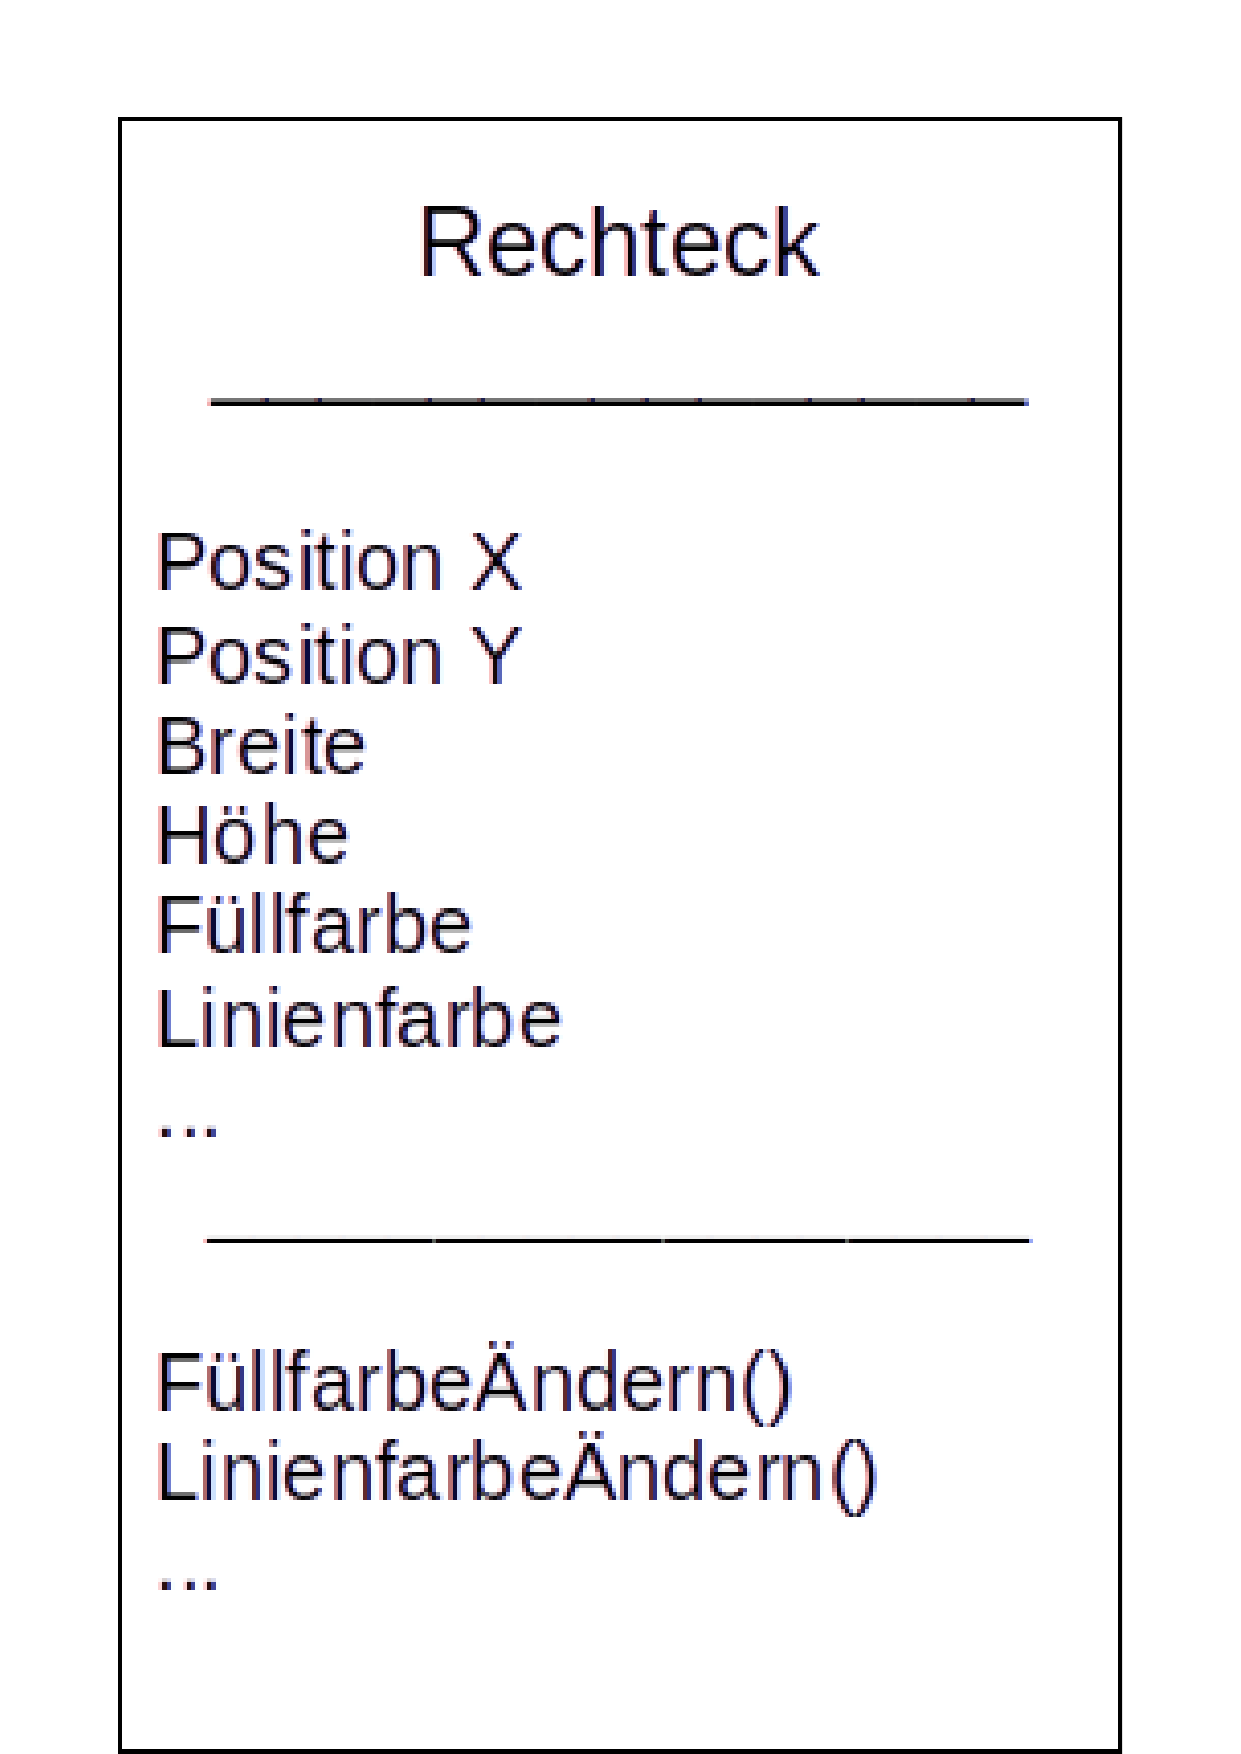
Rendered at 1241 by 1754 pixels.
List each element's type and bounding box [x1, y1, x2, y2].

picture [118, 117, 1123, 1754]
